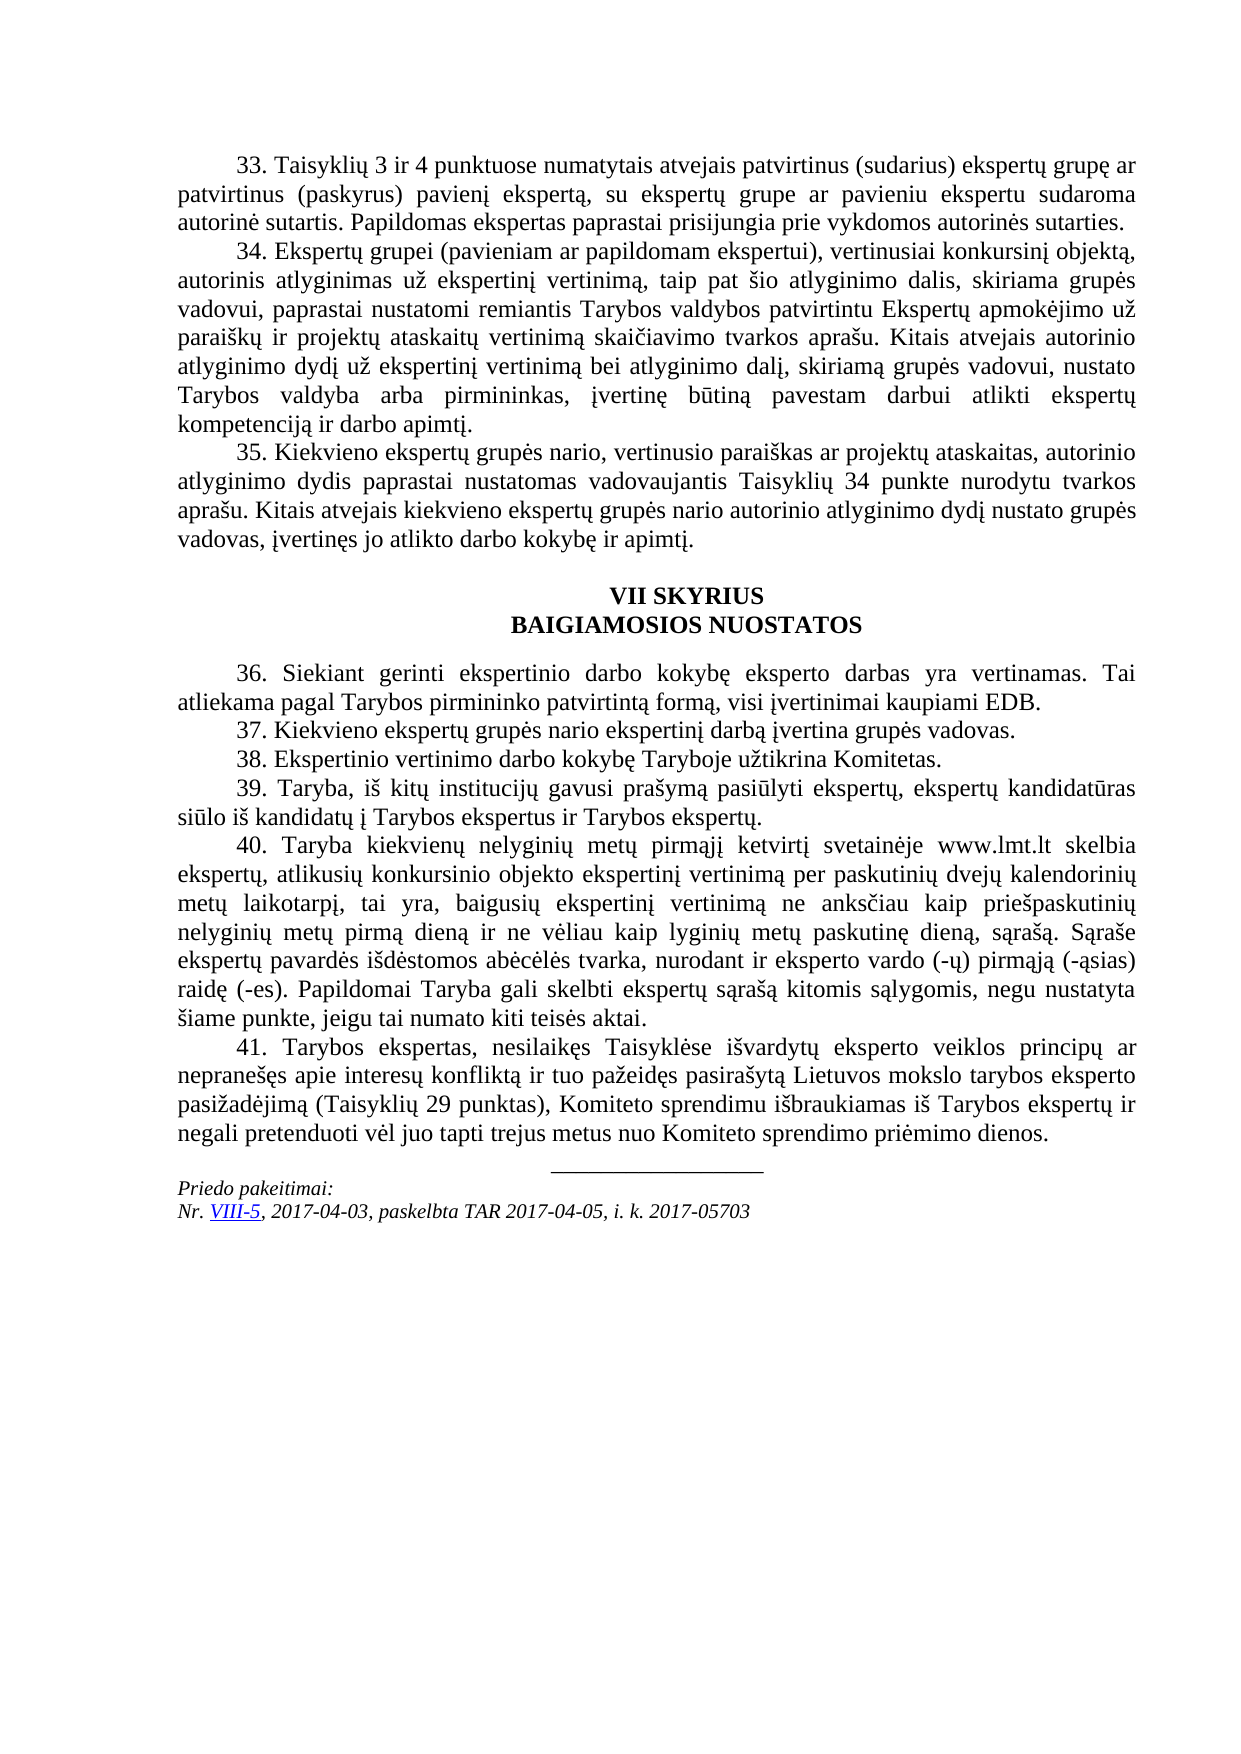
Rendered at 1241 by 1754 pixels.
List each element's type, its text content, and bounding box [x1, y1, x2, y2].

text 41. Tarybos ekspertas, nesilaikęs Taisyklėse išvardytų eksperto veiklos principų ar nepranešęs apie interesų konfliktą ir tuo pažeidęs pasirašytą Lietuvos mokslo tarybos eksperto pasižadėjimą (Taisyklių 29 punktas), Komiteto sprendimu išbraukiamas iš Tarybos ekspertų ir negali pretenduoti vėl juo tapti trejus metus nuo Komiteto sprendimo priėmimo dienos. [177, 1032, 1137, 1147]
text 35. Kiekvieno ekspertų grupės nario, vertinusio paraiškas ar projektų ataskaitas, autorinio atlyginimo dydis paprastai nustatomas vadovaujantis Taisyklių 34 punkte nurodytu tvarkos aprašu. Kitais atvejais kiekvieno ekspertų grupės nario autorinio atlyginimo dydį nustato grupės vadovas, įvertinęs jo atlikto darbo kokybę ir apimtį. [177, 437, 1137, 552]
text 33. Taisyklių 3 ir 4 punktuose numatytais atvejais patvirtinus (sudarius) ekspertų grupę ar patvirtinus (paskyrus) pavienį ekspertą, su ekspertų grupe ar pavieniu ekspertu sudaroma autorinė sutartis. Papildomas ekspertas paprastai prisijungia prie vykdomos autorinės sutarties. [177, 150, 1137, 236]
text VII SKYRIUS [236, 581, 1137, 610]
text Priedo pakeitimai: [177, 1175, 1137, 1199]
text _________________ [177, 1147, 1137, 1175]
text 36. Siekiant gerinti ekspertinio darbo kokybę eksperto darbas yra vertinamas. Tai atliekama pagal Tarybos pirmininko patvirtintą formą, visi įvertinimai kaupiami EDB. [177, 658, 1137, 715]
text 39. Taryba, iš kitų institucijų gavusi prašymą pasiūlyti ekspertų, ekspertų kandidatūras siūlo iš kandidatų į Tarybos ekspertus ir Tarybos ekspertų. [177, 773, 1137, 830]
text 37. Kiekvieno ekspertų grupės nario ekspertinį darbą įvertina grupės vadovas. [177, 715, 1137, 744]
text 38. Ekspertinio vertinimo darbo kokybę Taryboje užtikrina Komitetas. [177, 744, 1137, 773]
text 40. Taryba kiekvienų nelyginių metų pirmąjį ketvirtį svetainėje www.lmt.lt skelbia ekspertų, atlikusių konkursinio objekto ekspertinį vertinimą per paskutinių dvejų kalendorinių metų laikotarpį, tai yra, baigusių ekspertinį vertinimą ne anksčiau kaip priešpaskutinių nelyginių metų pirmą dieną ir ne vėliau kaip lyginių metų paskutinę dieną, sąrašą. Sąraše ekspertų pavardės išdėstomos abėcėlės tvarka, nurodant ir eksperto vardo (-ų) pirmąją (-ąsias) raidę (-es). Papildomai Taryba gali skelbti ekspertų sąrašą kitomis sąlygomis, negu nustatyta šiame punkte, jeigu tai numato kiti teisės aktai. [177, 830, 1137, 1032]
text BAIGIAMOSIOS NUOSTATOS [236, 610, 1137, 639]
text Nr. VIII-5, 2017-04-03, paskelbta TAR 2017-04-05, i. k. 2017-05703 [177, 1199, 1137, 1223]
text 34. Ekspertų grupei (pavieniam ar papildomam ekspertui), vertinusiai konkursinį objektą, autorinis atlyginimas už ekspertinį vertinimą, taip pat šio atlyginimo dalis, skiriama grupės vadovui, paprastai nustatomi remiantis Tarybos valdybos patvirtintu Ekspertų apmokėjimo už paraiškų ir projektų ataskaitų vertinimą skaičiavimo tvarkos aprašu. Kitais atvejais autorinio atlyginimo dydį už ekspertinį vertinimą bei atlyginimo dalį, skiriamą grupės vadovui, nustato Tarybos valdyba arba pirmininkas, įvertinę būtiną pavestam darbui atlikti ekspertų kompetenciją ir darbo apimtį. [177, 236, 1137, 437]
